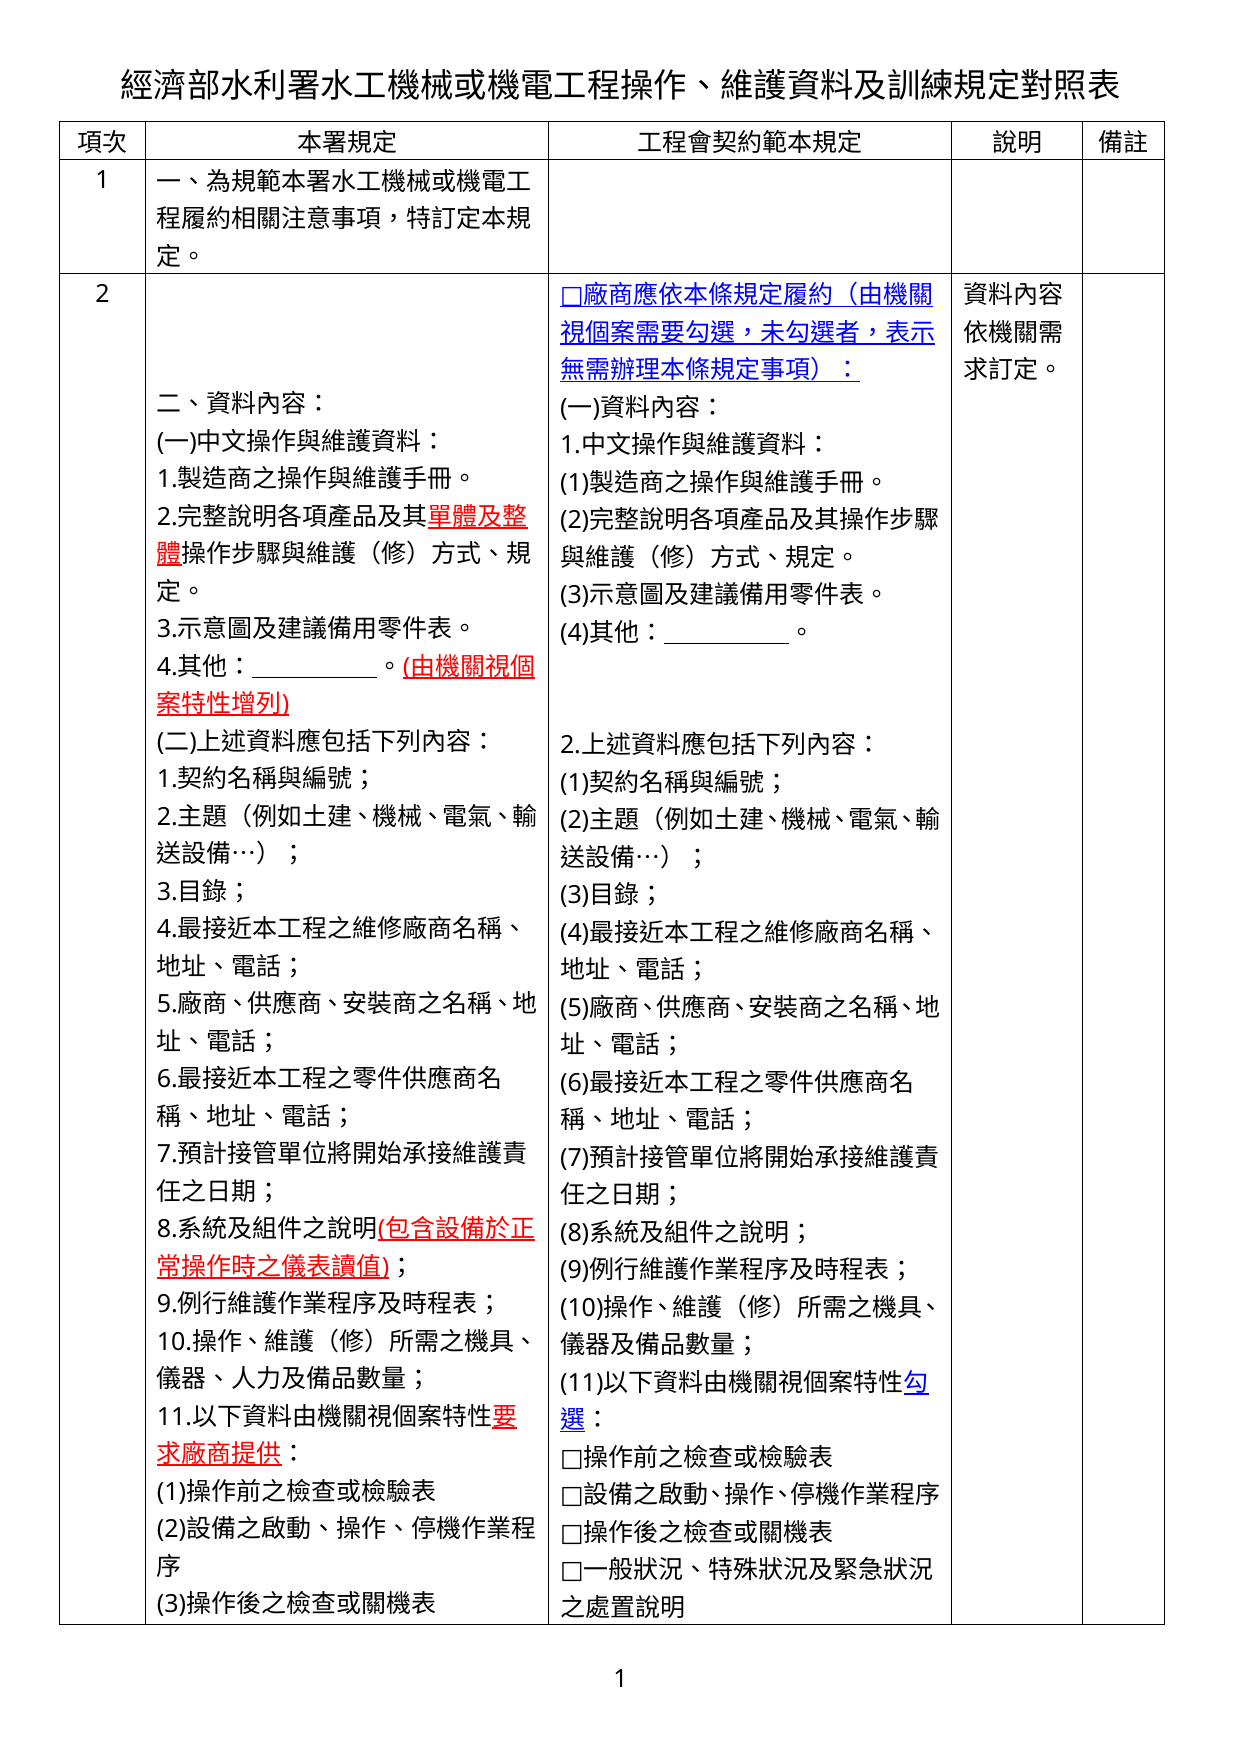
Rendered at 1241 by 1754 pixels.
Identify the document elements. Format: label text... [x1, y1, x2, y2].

table_cell 2 [60, 274, 145, 1624]
table_header 備註 [1083, 122, 1164, 159]
table_cell 二、資料內容： (一)中文操作與維護資料： 1.製造商之操作與維護手冊。 2.完整說明各項產品及其單體及整體操作步驟與維護（修）方式、規定。 3.示意圖及建議備用零件表。 4.其他：＿＿＿＿＿。(由機關視個案特性增列) (二)上述資料應包括下列內容： 1.契約名稱與編號； 2.主題（例如土建、機械、電氣、輸送設備…）； 3.目錄； 4.最接近本工程之維修廠商名稱、地址、電話； 5.廠商、供應商、安裝商之名稱、地址、電話； 6.最接近本工程之零件供應商名稱、地址、電話； 7.預計接管單位將開始承接維護責任之日期； 8.系統及組件之說明(包含設備於正常操作時之儀表讀值)； 9.例行維護作業程序及時程表； 10.操作、維護（修）所需之機具、儀器、人力及備品數量； 11.以下資料由機關視個案特性要求廠商提供： (1)操作前之檢查或檢驗表 (2)設備之啟動、操作、停機作業程序 (3)操作後之檢查或關機表 [146, 274, 548, 1624]
table_cell 一、為規範本署水工機械或機電工程履約相關注意事項，特訂定本規定。 [146, 160, 548, 273]
table_cell [952, 160, 1082, 273]
table_cell 1 [60, 160, 145, 273]
table_cell [549, 160, 951, 273]
table_header 本署規定 [146, 122, 548, 159]
table_cell □廠商應依本條規定履約（由機關視個案需要勾選，未勾選者，表示無需辦理本條規定事項）： (一)資料內容： 1.中文操作與維護資料： (1)製造商之操作與維護手冊。 (2)完整說明各項產品及其操作步驟與維護（修）方式、規定。 (3)示意圖及建議備用零件表。 (4)其他：＿＿＿＿＿。 2.上述資料應包括下列內容： (1)契約名稱與編號； (2)主題（例如土建、機械、電氣、輸送設備…）； (3)目錄； (4)最接近本工程之維修廠商名稱、地址、電話； (5)廠商、供應商、安裝商之名稱、地址、電話； (6)最接近本工程之零件供應商名稱、地址、電話； (7)預計接管單位將開始承接維護責任之日期； (8)系統及組件之說明； (9)例行維護作業程序及時程表； (10)操作、維護（修）所需之機具、儀器及備品數量； (11)以下資料由機關視個案特性勾選： □操作前之檢查或檢驗表 □設備之啟動、操作、停機作業程序 □操作後之檢查或關機表 □一般狀況、特殊狀況及緊急狀況之處置說明 [549, 274, 951, 1624]
table_cell [1083, 160, 1164, 273]
table_cell 資料內容依機關需求訂定。 [952, 274, 1082, 1624]
table_header 工程會契約範本規定 [549, 122, 951, 159]
table_header 項次 [60, 122, 145, 159]
table_cell [1083, 274, 1164, 1624]
table_header 說明 [952, 122, 1082, 159]
